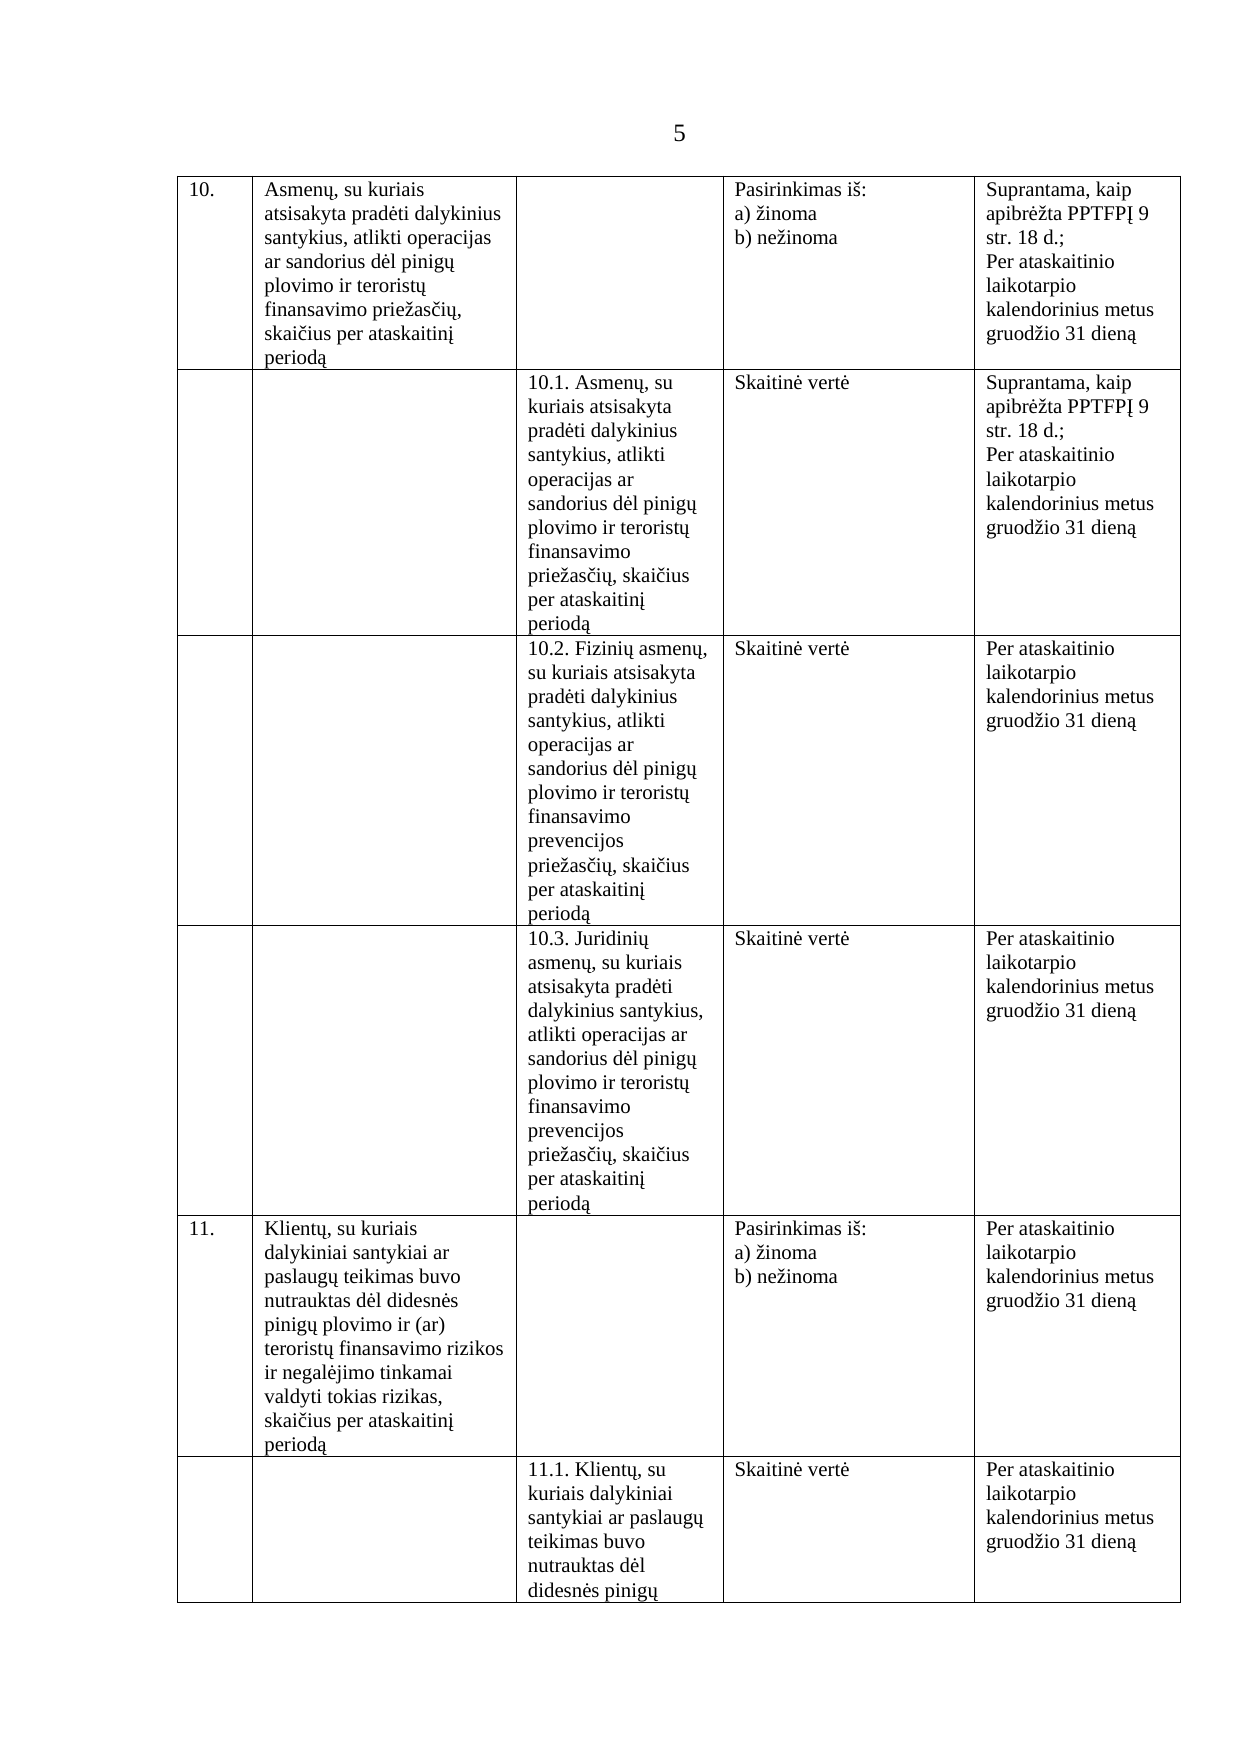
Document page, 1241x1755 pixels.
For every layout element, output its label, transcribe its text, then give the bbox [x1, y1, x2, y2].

table_cell Klientų, su kuriais dalykiniai santykiai ar paslaugų teikimas buvo nutrauktas dėl didesnės pinigų plovimo ir (ar) teroristų finansavimo rizikos ir negalėjimo tinkamai valdyti tokias rizikas, skaičius per ataskaitinį periodą [253, 1216, 516, 1456]
table_cell [253, 636, 516, 925]
table_cell [253, 370, 516, 635]
table_cell Per ataskaitinio laikotarpio kalendorinius metus gruodžio 31 dieną [975, 636, 1180, 925]
table_cell [178, 370, 252, 635]
table_cell 10.3. Juridinių asmenų, su kuriais atsisakyta pradėti dalykinius santykius, atlikti operacijas ar sandorius dėl pinigų plovimo ir teroristų finansavimo prevencijos priežasčių, skaičius per ataskaitinį periodą [517, 926, 723, 1214]
table_cell Suprantama, kaip apibrėžta PPTFPĮ 9 str. 18 d.; Per ataskaitinio laikotarpio kalendorinius metus gruodžio 31 dieną [975, 177, 1180, 369]
table_cell [178, 926, 252, 1214]
table_cell [517, 1216, 723, 1456]
table_cell [178, 636, 252, 925]
table_cell Skaitinė vertė [724, 926, 974, 1214]
table_cell Per ataskaitinio laikotarpio kalendorinius metus gruodžio 31 dieną [975, 1216, 1180, 1456]
table_cell [253, 926, 516, 1214]
table_cell Skaitinė vertė [724, 370, 974, 635]
table_cell Pasirinkimas iš: a) žinoma b) nežinoma [724, 1216, 974, 1456]
table_cell Skaitinė vertė [724, 1457, 974, 1602]
table_cell [517, 177, 723, 369]
table_cell [178, 1457, 252, 1602]
table_cell 11.1. Klientų, su kuriais dalykiniai santykiai ar paslaugų teikimas buvo nutrauktas dėl didesnės pinigų [517, 1457, 723, 1602]
table_cell 10.2. Fizinių asmenų, su kuriais atsisakyta pradėti dalykinius santykius, atlikti operacijas ar sandorius dėl pinigų plovimo ir teroristų finansavimo prevencijos priežasčių, skaičius per ataskaitinį periodą [517, 636, 723, 925]
table_cell Asmenų, su kuriais atsisakyta pradėti dalykinius santykius, atlikti operacijas ar sandorius dėl pinigų plovimo ir teroristų finansavimo priežasčių, skaičius per ataskaitinį periodą [253, 177, 516, 369]
table_cell 10.1. Asmenų, su kuriais atsisakyta pradėti dalykinius santykius, atlikti operacijas ar sandorius dėl pinigų plovimo ir teroristų finansavimo priežasčių, skaičius per ataskaitinį periodą [517, 370, 723, 635]
table_cell Skaitinė vertė [724, 636, 974, 925]
table_cell Per ataskaitinio laikotarpio kalendorinius metus gruodžio 31 dieną [975, 926, 1180, 1214]
table_cell Suprantama, kaip apibrėžta PPTFPĮ 9 str. 18 d.; Per ataskaitinio laikotarpio kalendorinius metus gruodžio 31 dieną [975, 370, 1180, 635]
table_cell Per ataskaitinio laikotarpio kalendorinius metus gruodžio 31 dieną [975, 1457, 1180, 1602]
table_cell 11. [178, 1216, 252, 1456]
table_cell [253, 1457, 516, 1602]
table_cell 10. [178, 177, 252, 369]
table_cell Pasirinkimas iš: a) žinoma b) nežinoma [724, 177, 974, 369]
